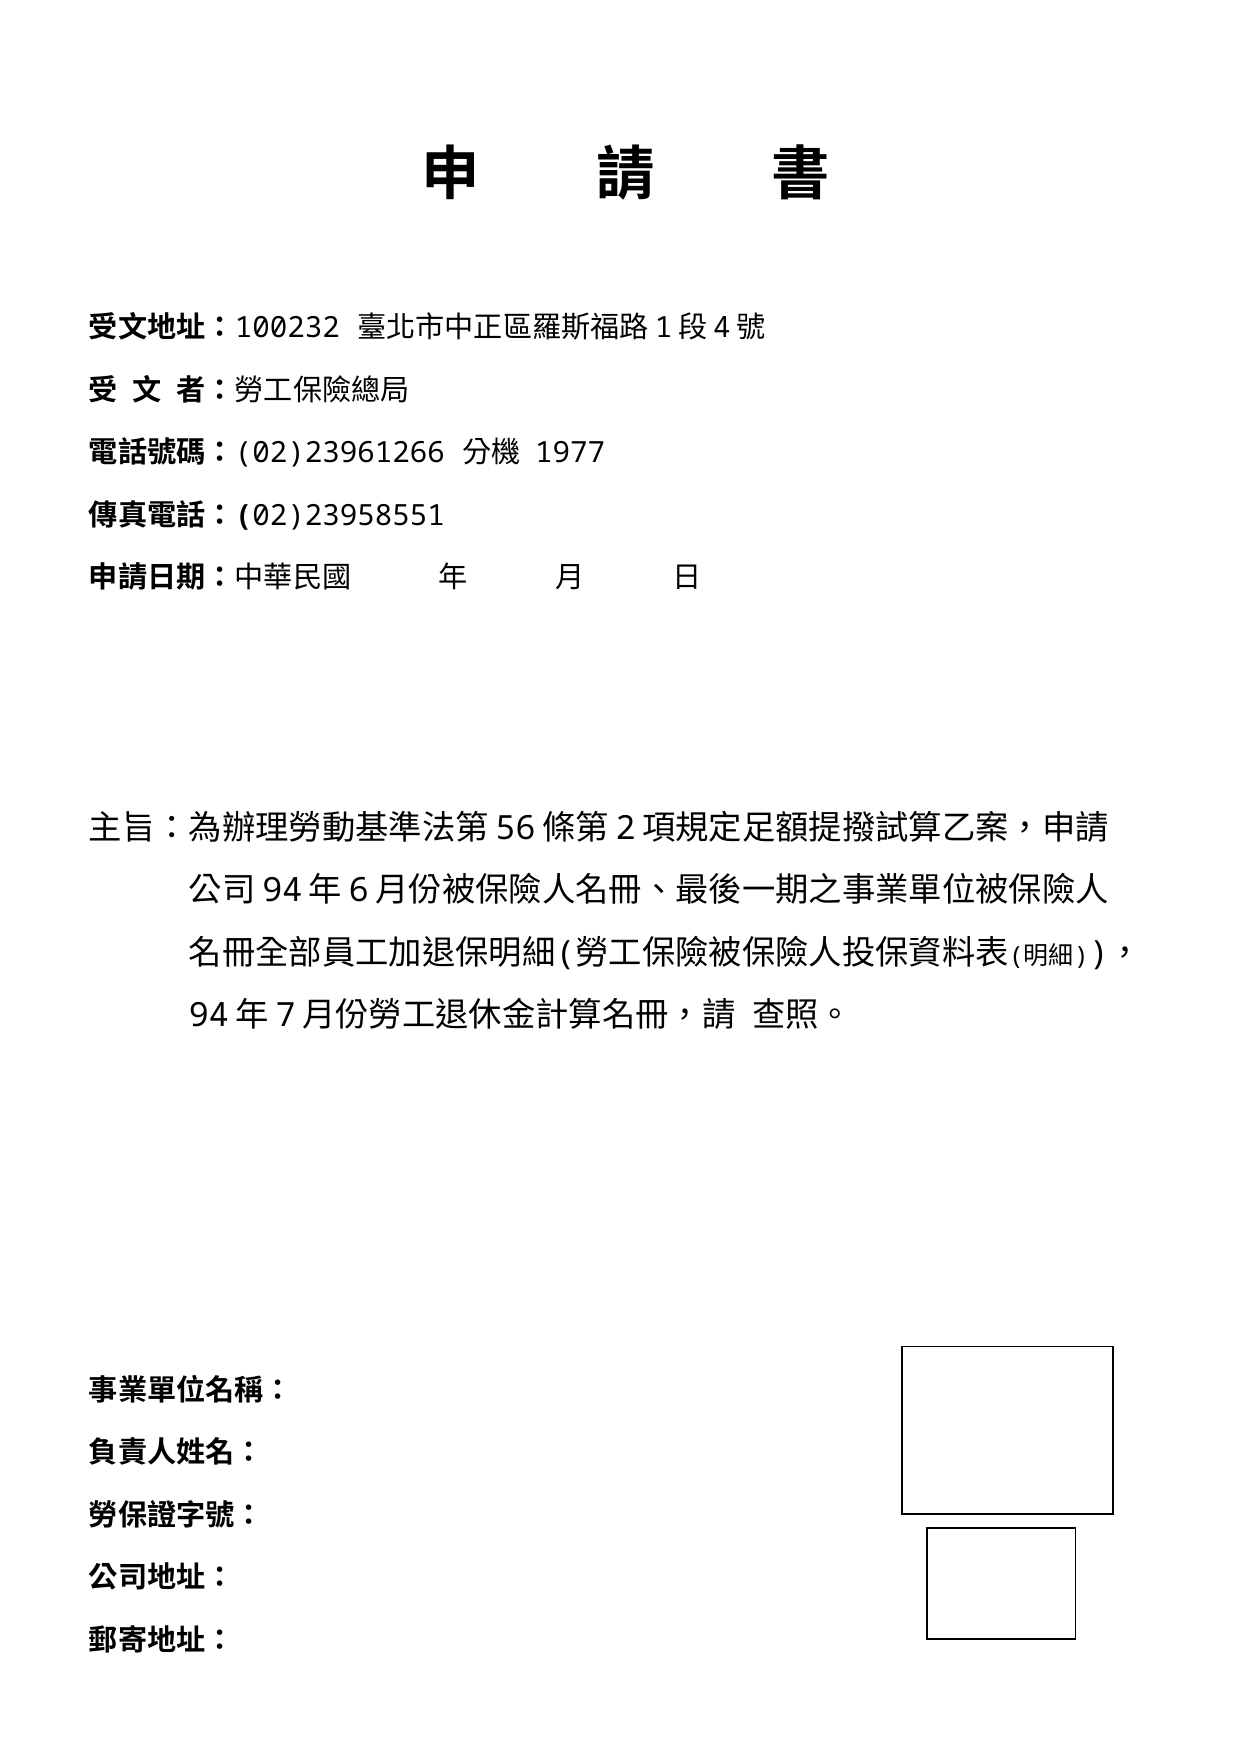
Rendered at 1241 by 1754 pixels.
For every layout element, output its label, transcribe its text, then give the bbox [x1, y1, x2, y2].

text [903, 1347, 1112, 1513]
text 主旨：為辦理勞動基準法第56條第2項規定足額提撥試算乙案，申請公司94年6月份被保險人名冊、最後一期之事業單位被保險人名冊全部員工加退保明細(勞工保險被保險人投保資料表(明細))，94年7月份勞工退休金計算名冊，請 查照。 [89, 783, 1112, 1033]
text 事業單位名稱： [89, 1346, 901, 1408]
text [928, 1529, 1075, 1638]
text 受文地址：100232 臺北市中正區羅斯福路1段4號 [89, 283, 1174, 346]
text 電話號碼：(02)23961266 分機 1977 [89, 408, 1056, 471]
text 負責人姓名： [89, 1408, 901, 1471]
text 申 請 書 [139, 96, 1112, 221]
text 申請日期：中華民國 年 月 日 [89, 533, 1056, 596]
text 傳真電話：(02)23958551 [89, 471, 1056, 533]
text 公司地址： [89, 1533, 926, 1596]
text 受 文 者：勞工保險總局 [89, 346, 1056, 408]
text 郵寄地址： [89, 1596, 1056, 1658]
text 勞保證字號： [89, 1471, 1056, 1533]
